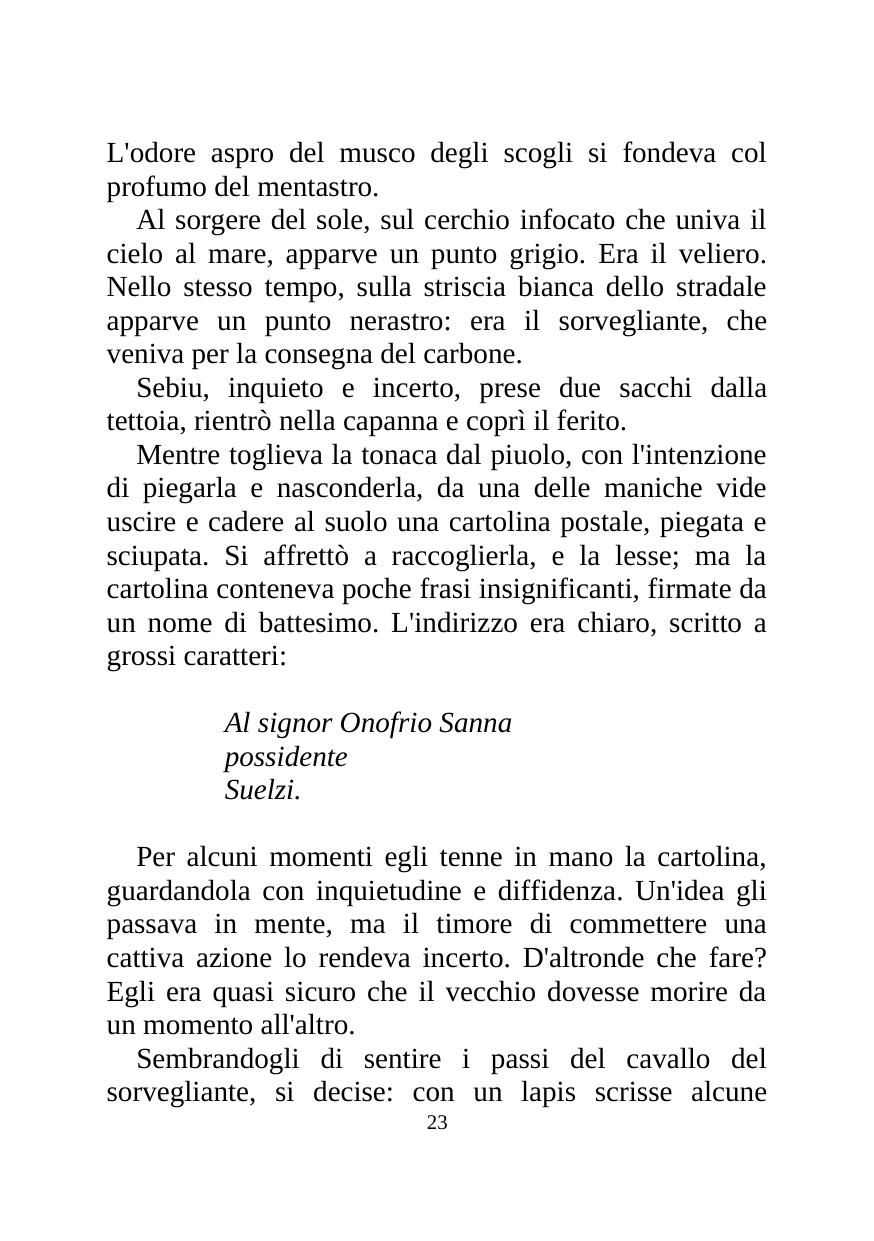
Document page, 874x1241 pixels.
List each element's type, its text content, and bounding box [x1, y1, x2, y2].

text Suelzi. [195, 772, 768, 806]
text Al signor Onofrio Sanna [195, 705, 768, 739]
text Sebiu, inquieto e incerto, prese due sacchi dalla tettoia, rientrò nella capanna e coprì il ferito. [106, 370, 768, 437]
text Sembrandogli di sentire i passi del cavallo del sorvegliante, si decise: con un lapis scrisse alcune [106, 1041, 768, 1108]
text possidente [195, 739, 768, 772]
text Per alcuni momenti egli tenne in mano la cartolina, guardandola con inquietudine e diffidenza. Un'idea gli passava in mente, ma il timore di commettere una cattiva azione lo rendeva incerto. D'altronde che fare? Egli era quasi sicuro che il vecchio dovesse morire da un momento all'altro. [106, 839, 768, 1041]
text Mentre toglieva la tonaca dal piuolo, con l'intenzione di piegarla e nasconderla, da una delle maniche vide uscire e cadere al suolo una cartolina postale, piegata e sciupata. Si affrettò a raccoglierla, e la lesse; ma la cartolina conteneva poche frasi insignificanti, firmate da un nome di battesimo. L'indirizzo era chiaro, scritto a grossi caratteri: [106, 437, 768, 672]
text L'odore aspro del musco degli scogli si fondeva col profumo del mentastro. [106, 135, 768, 202]
text Al sorgere del sole, sul cerchio infocato che univa il cielo al mare, apparve un punto grigio. Era il veliero. Nello stesso tempo, sulla striscia bianca dello stradale apparve un punto nerastro: era il sorvegliante, che veniva per la consegna del carbone. [106, 202, 768, 370]
